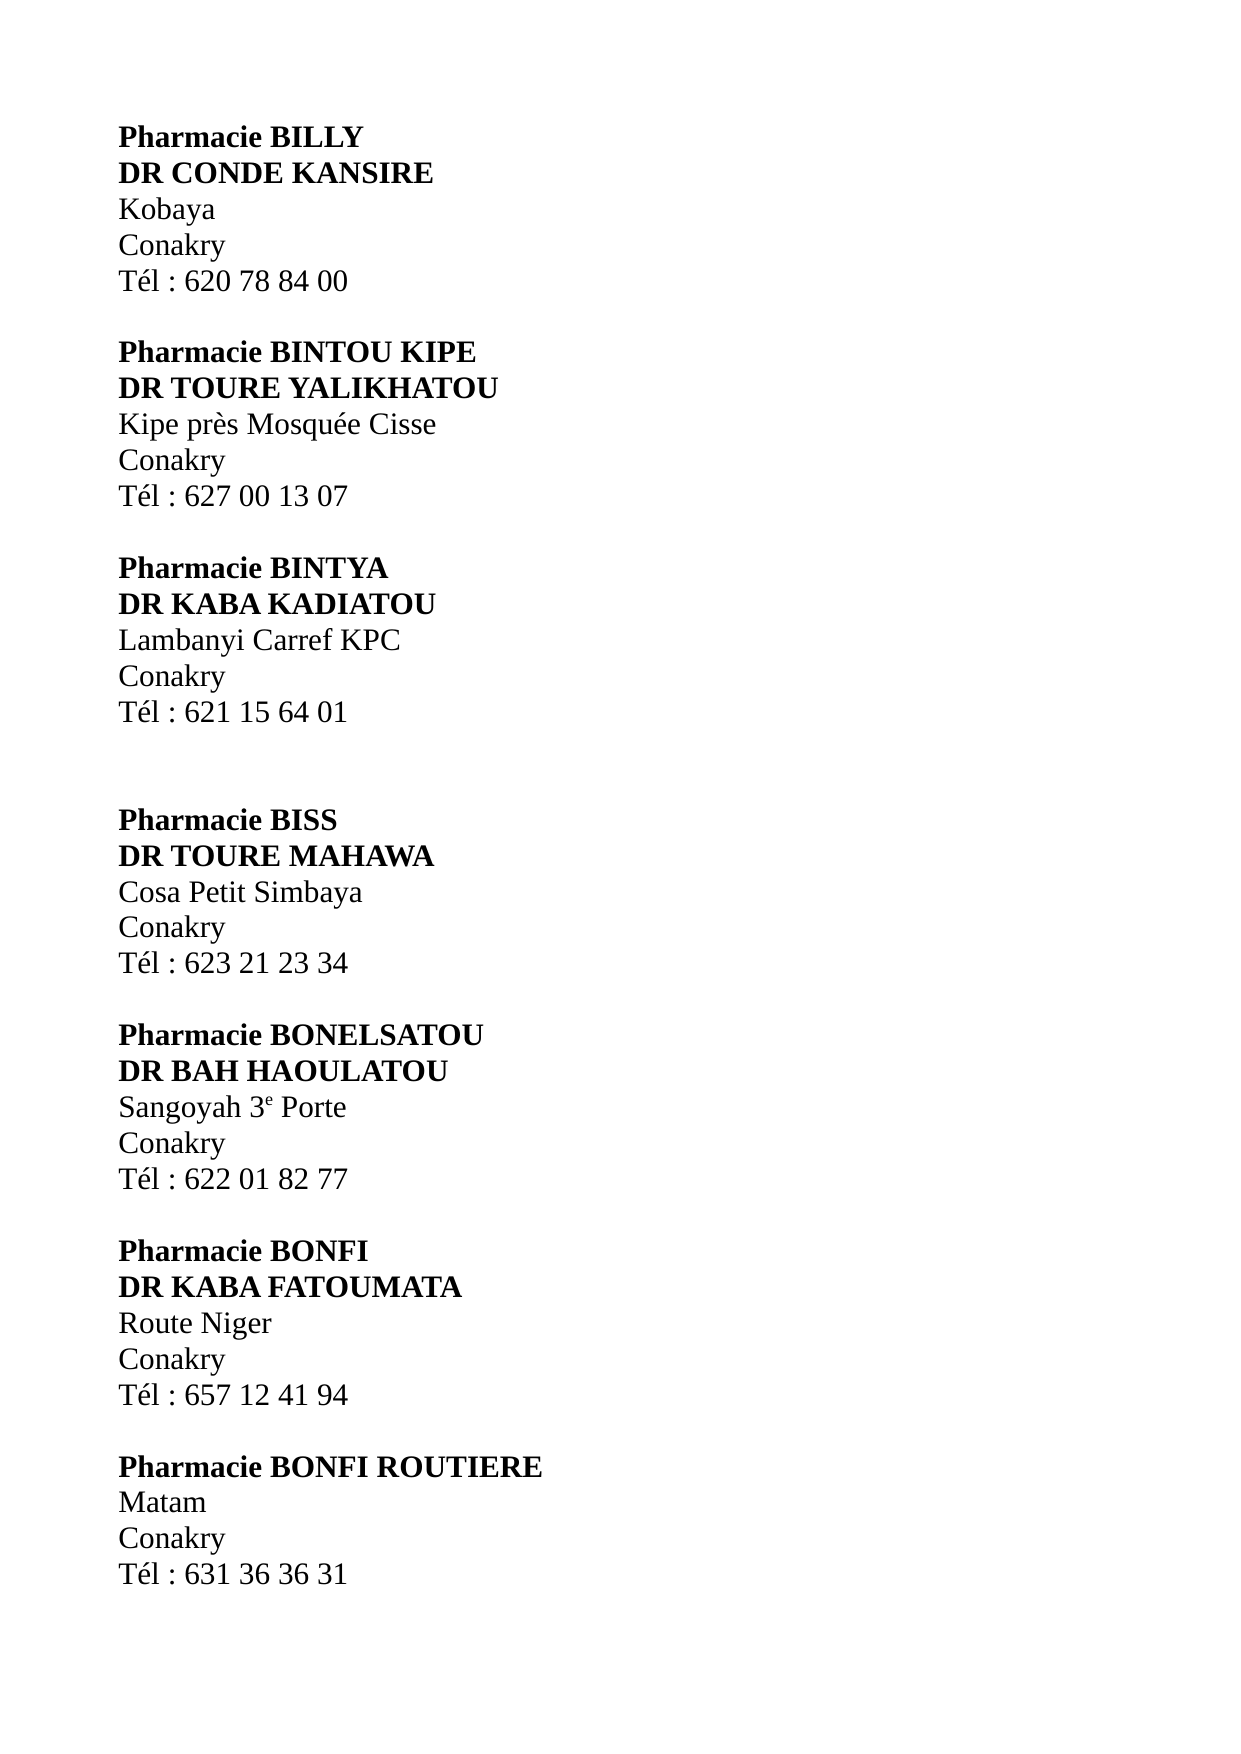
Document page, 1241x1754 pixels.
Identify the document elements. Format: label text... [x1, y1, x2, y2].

text DR TOURE YALIKHATOU [118, 370, 1122, 406]
text Conakry [118, 226, 1122, 262]
text Tél : 627 00 13 07 [118, 477, 1122, 513]
text DR BAH HAOULATOU [118, 1052, 1122, 1088]
text Tél : 620 78 84 00 [118, 262, 1122, 298]
text DR KABA FATOUMATA [118, 1268, 1122, 1304]
text Conakry [118, 1340, 1122, 1376]
text Tél : 631 36 36 31 [118, 1556, 1122, 1592]
text Pharmacie BONELSATOU [118, 1017, 1122, 1052]
text Kipe près Mosquée Cisse [118, 406, 1122, 442]
text DR KABA KADIATOU [118, 585, 1122, 621]
text Lambanyi Carref KPC [118, 621, 1122, 657]
text Conakry [118, 657, 1122, 693]
text DR TOURE MAHAWA [118, 837, 1122, 873]
text Conakry [118, 1124, 1122, 1160]
text Route Niger [118, 1304, 1122, 1340]
text Cosa Petit Simbaya [118, 873, 1122, 909]
text Pharmacie BISS [118, 801, 1122, 837]
text Tél : 623 21 23 34 [118, 945, 1122, 981]
text Conakry [118, 442, 1122, 477]
text Pharmacie BINTYA [118, 549, 1122, 585]
text Conakry [118, 1520, 1122, 1556]
text Conakry [118, 909, 1122, 945]
text Pharmacie BILLY [118, 118, 1122, 154]
text Tél : 622 01 82 77 [118, 1160, 1122, 1196]
text DR CONDE KANSIRE [118, 154, 1122, 190]
text Pharmacie BINTOU KIPE [118, 334, 1122, 370]
text Tél : 621 15 64 01 [118, 693, 1122, 729]
text Pharmacie BONFI [118, 1232, 1122, 1268]
text Sangoyah 3e Porte [118, 1088, 1122, 1124]
text Tél : 657 12 41 94 [118, 1376, 1122, 1412]
text Matam [118, 1484, 1122, 1520]
text Kobaya [118, 190, 1122, 226]
text Pharmacie BONFI ROUTIERE [118, 1448, 1122, 1484]
